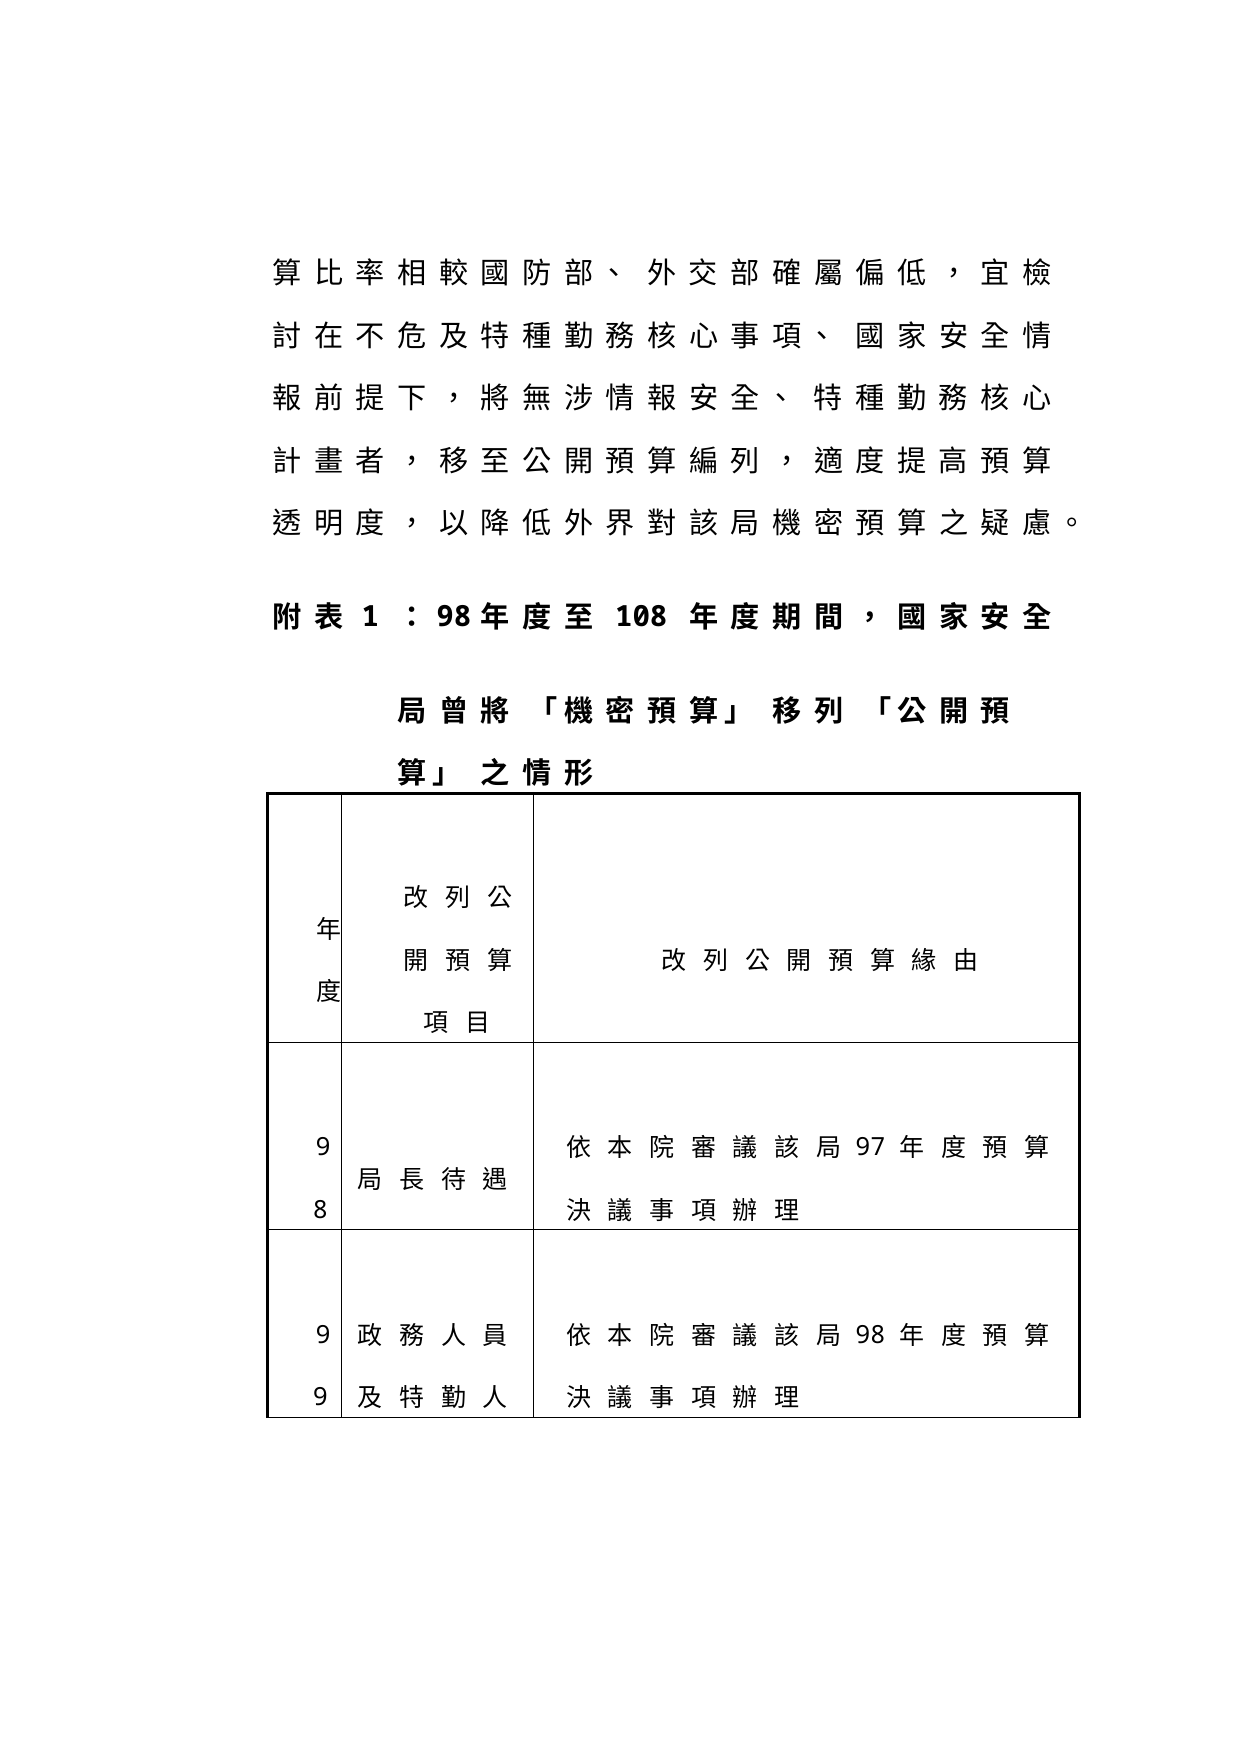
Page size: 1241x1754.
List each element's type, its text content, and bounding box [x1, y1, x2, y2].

table_header 年度 [269, 795, 341, 1042]
table_cell 99 [269, 1230, 341, 1417]
table_cell 依本院審議該局97年度預算決議事項辦理 [534, 1043, 1078, 1229]
table_header 改列公開預算項目 [342, 795, 533, 1042]
text 附表1：98年度至108年度期間，國家安全局曾將「機密預算」移列「公開預算」之情形 [256, 542, 1058, 792]
text 綜上，機密保護與監督機制二者宜保持適度平衡，不應過度偏傾。國家安全局公開預算比率相較國防部、外交部確屬偏低，宜檢討在不危及特種勤務核心事項、國家安全情報前提下，將無涉情報安全、特種勤務核心計畫者，移至公開預算編列，適度提高預算透明度，以降低外界對該局機密預算之疑慮。 [242, 229, 1058, 542]
table_cell 政務人員及特勤人 [342, 1230, 533, 1417]
table_cell 依本院審議該局98年度預算決議事項辦理 [534, 1230, 1078, 1417]
table_cell 局長待遇 [342, 1043, 533, 1229]
table_cell 98 [269, 1043, 341, 1229]
table_header 改列公開預算緣由 [534, 795, 1078, 1042]
